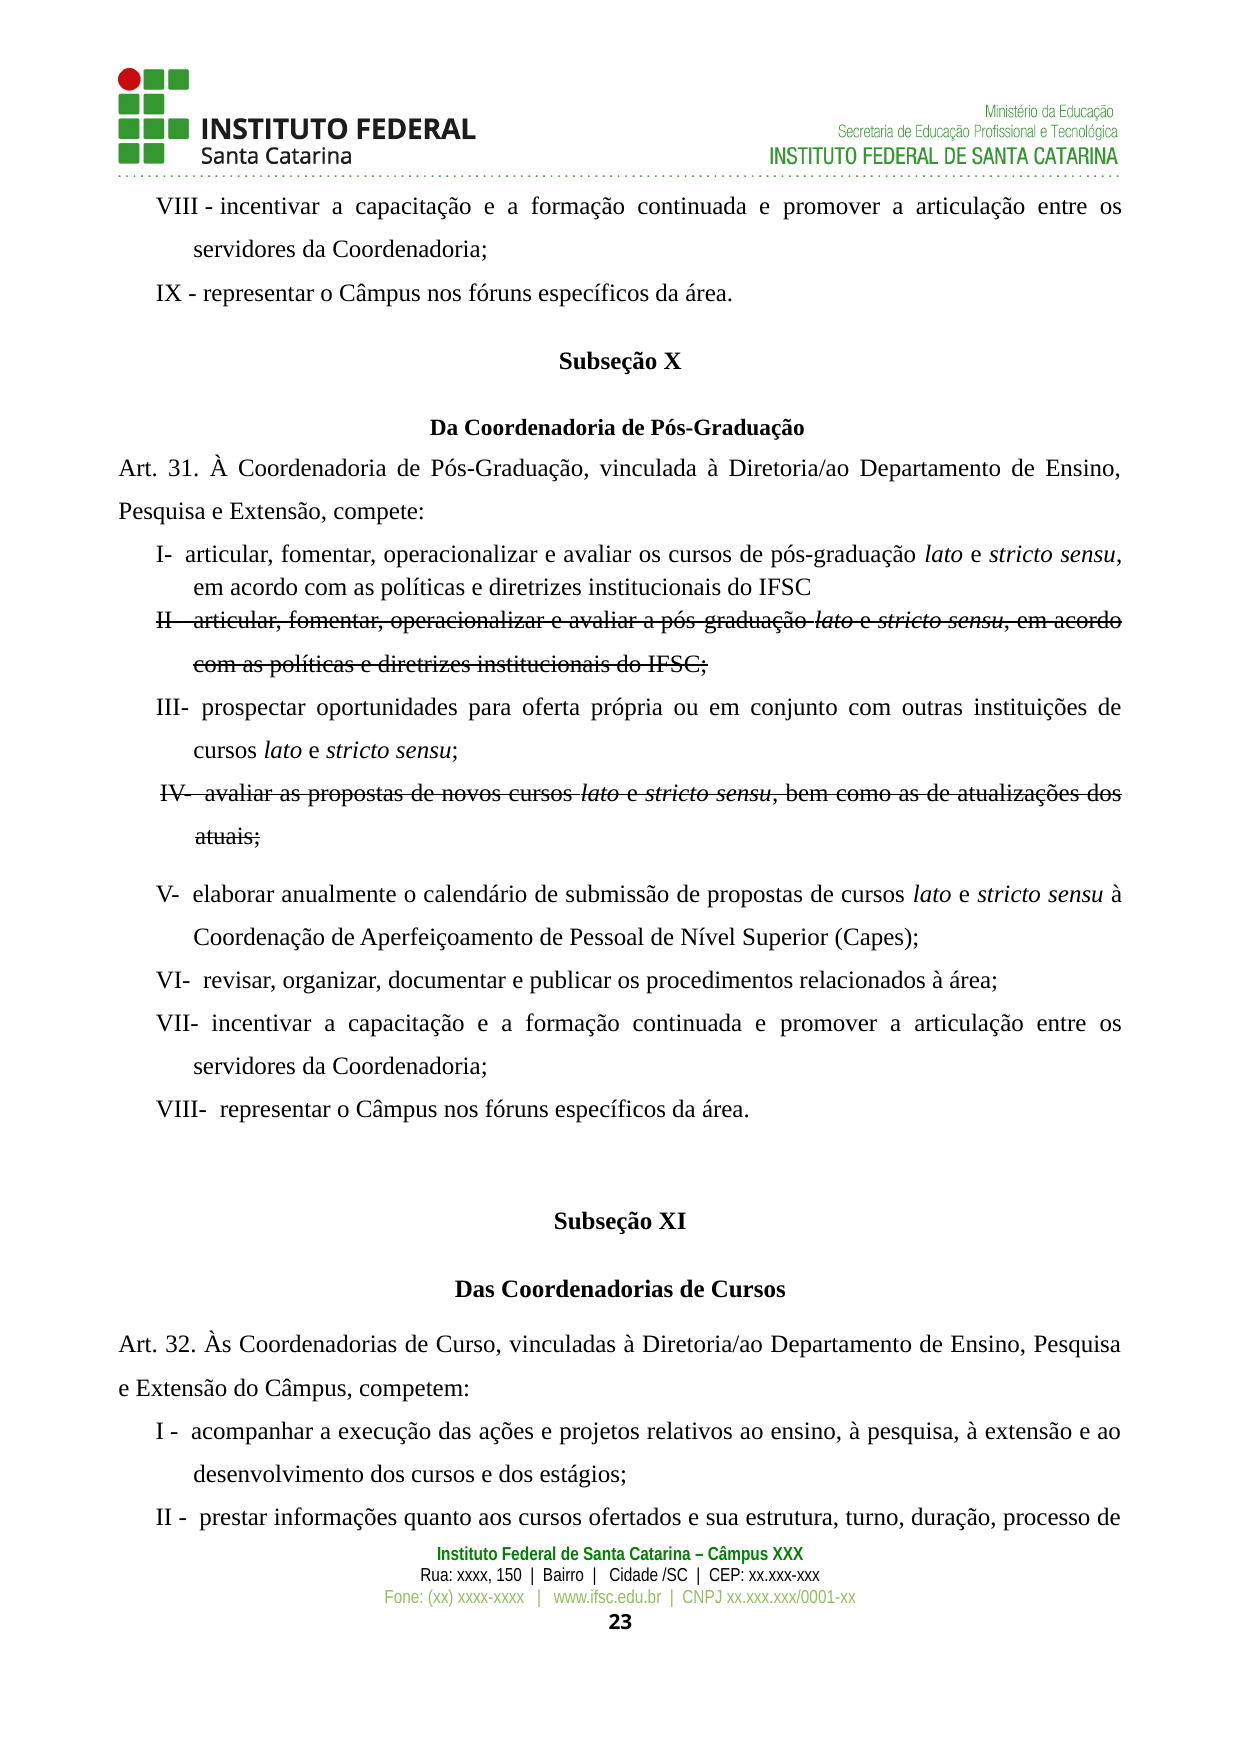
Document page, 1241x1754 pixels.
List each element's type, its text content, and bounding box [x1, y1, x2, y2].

picture [118, 68, 1123, 177]
list articular, fomentar, operacionalizar e avaliar a pós-graduação lato e stricto sensu, em acordo com as políticas e diretrizes institucionais do IFSC; [156, 622, 1122, 677]
subtitle Subseção XI [118, 1206, 1122, 1234]
list articular, fomentar, operacionalizar e avaliar os cursos de pós-graduação lato e stricto sensu, em acordo com as políticas e diretrizes institucionais do IFSC [156, 539, 1122, 601]
list acompanhar a execução das ações e projetos relativos ao ensino, à pesquisa, à extensão e ao desenvolvimento dos cursos e dos estágios; [155, 1416, 1122, 1488]
list incentivar a capacitação e a formação continuada e promover a articulação entre os servidores da Coordenadoria; [156, 177, 1122, 263]
list prospectar oportunidades para oferta própria ou em conjunto com outras instituições de cursos lato e stricto sensu; [156, 692, 1122, 764]
list incentivar a capacitação e a formação continuada e promover a articulação entre os servidores da Coordenadoria; [156, 1008, 1122, 1080]
subtitle Subseção X [118, 346, 1122, 374]
text Art. 32. Às Coordenadorias de Curso, vinculadas à Diretoria/ao Departamento de Ensino, Pesquisa e Extensão do Câmpus, competem: [118, 1329, 1122, 1401]
list representar o Câmpus nos fóruns específicos da área. [156, 1094, 1122, 1123]
text Art. 31. À Coordenadoria de Pós-Graduação, vinculada à Diretoria/ao Departamento de Ensino, Pesquisa e Extensão, compete: [118, 453, 1122, 525]
subtitle Da Coordenadoria de Pós-Graduação [118, 414, 1122, 441]
list articular, fomentar, operacionalizar e avaliar a pós-graduação lato e stricto sensu, em acordo com as políticas e diretrizes institucionais do IFSC; [156, 606, 1122, 621]
list representar o Câmpus nos fóruns específicos da área. [156, 278, 1122, 306]
list elaborar anualmente o calendário de submissão de propostas de cursos lato e stricto sensu à Coordenação de Aperfeiçoamento de Pessoal de Nível Superior (Capes); [156, 879, 1122, 951]
list prestar informações quanto aos cursos ofertados e sua estrutura, turno, duração, processo de [155, 1502, 1122, 1531]
list revisar, organizar, documentar e publicar os procedimentos relacionados à área; [156, 965, 1122, 994]
subtitle Das Coordenadorias de Cursos [118, 1274, 1122, 1303]
list avaliar as propostas de novos cursos lato e stricto sensu, bem como as de atualizações dos atuais; [159, 778, 1122, 794]
list avaliar as propostas de novos cursos lato e stricto sensu, bem como as de atualizações dos atuais; [159, 795, 1122, 850]
